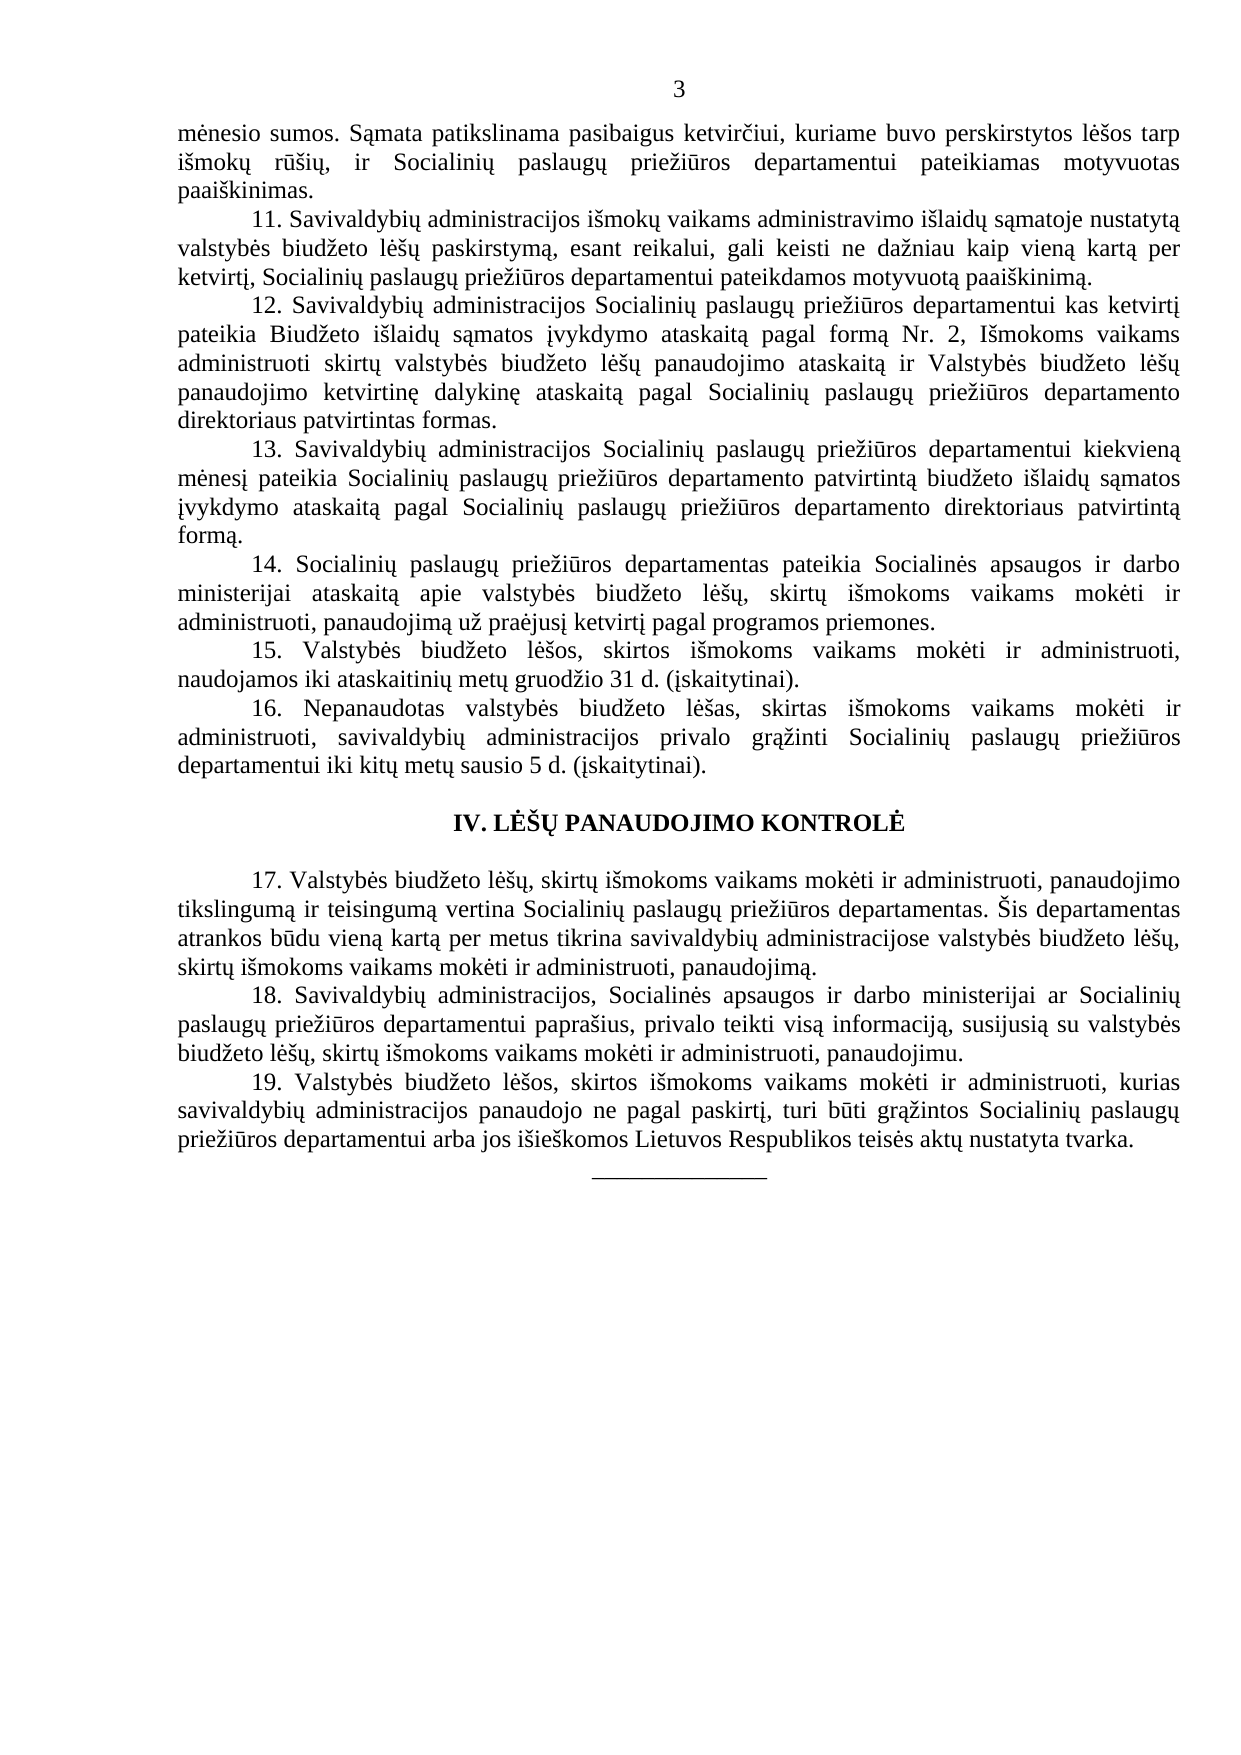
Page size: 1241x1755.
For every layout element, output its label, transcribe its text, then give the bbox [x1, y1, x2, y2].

text 17. Valstybės biudžeto lėšų, skirtų išmokoms vaikams mokėti ir administruoti, panaudojimo tikslingumą ir teisingumą vertina Socialinių paslaugų priežiūros departamentas. Šis departamentas atrankos būdu vieną kartą per metus tikrina savivaldybių administracijose valstybės biudžeto lėšų, skirtų išmokoms vaikams mokėti ir administruoti, panaudojimą. [177, 866, 1181, 981]
text 11. Savivaldybių administracijos išmokų vaikams administravimo išlaidų sąmatoje nustatytą valstybės biudžeto lėšų paskirstymą, esant reikalui, gali keisti ne dažniau kaip vieną kartą per ketvirtį, Socialinių paslaugų priežiūros departamentui pateikdamos motyvuotą paaiškinimą. [177, 204, 1181, 291]
text 18. Savivaldybių administracijos, Socialinės apsaugos ir darbo ministerijai ar Socialinių paslaugų priežiūros departamentui paprašius, privalo teikti visą informaciją, susijusią su valstybės biudžeto lėšų, skirtų išmokoms vaikams mokėti ir administruoti, panaudojimu. [177, 981, 1181, 1067]
text ______________ [177, 1153, 1181, 1182]
text IV. LĖŠŲ PANAUDOJIMO KONTROLĖ [177, 808, 1181, 837]
text 13. Savivaldybių administracijos Socialinių paslaugų priežiūros departamentui kiekvieną mėnesį pateikia Socialinių paslaugų priežiūros departamento patvirtintą biudžeto išlaidų sąmatos įvykdymo ataskaitą pagal Socialinių paslaugų priežiūros departamento direktoriaus patvirtintą formą. [177, 434, 1181, 549]
text 15. Valstybės biudžeto lėšos, skirtos išmokoms vaikams mokėti ir administruoti, naudojamos iki ataskaitinių metų gruodžio 31 d. (įskaitytinai). [177, 636, 1181, 693]
text 14. Socialinių paslaugų priežiūros departamentas pateikia Socialinės apsaugos ir darbo ministerijai ataskaitą apie valstybės biudžeto lėšų, skirtų išmokoms vaikams mokėti ir administruoti, panaudojimą už praėjusį ketvirtį pagal programos priemones. [177, 549, 1181, 636]
text 16. Nepanaudotas valstybės biudžeto lėšas, skirtas išmokoms vaikams mokėti ir administruoti, savivaldybių administracijos privalo grąžinti Socialinių paslaugų priežiūros departamentui iki kitų metų sausio 5 d. (įskaitytinai). [177, 693, 1181, 779]
text mėnesio sumos. Sąmata patikslinama pasibaigus ketvirčiui, kuriame buvo perskirstytos lėšos tarp išmokų rūšių, ir Socialinių paslaugų priežiūros departamentui pateikiamas motyvuotas paaiškinimas. [177, 118, 1181, 204]
text 19. Valstybės biudžeto lėšos, skirtos išmokoms vaikams mokėti ir administruoti, kurias savivaldybių administracijos panaudojo ne pagal paskirtį, turi būti grąžintos Socialinių paslaugų priežiūros departamentui arba jos išieškomos Lietuvos Respublikos teisės aktų nustatyta tvarka. [177, 1067, 1181, 1153]
text 12. Savivaldybių administracijos Socialinių paslaugų priežiūros departamentui kas ketvirtį pateikia Biudžeto išlaidų sąmatos įvykdymo ataskaitą pagal formą Nr. 2, Išmokoms vaikams administruoti skirtų valstybės biudžeto lėšų panaudojimo ataskaitą ir Valstybės biudžeto lėšų panaudojimo ketvirtinę dalykinę ataskaitą pagal Socialinių paslaugų priežiūros departamento direktoriaus patvirtintas formas. [177, 291, 1181, 434]
